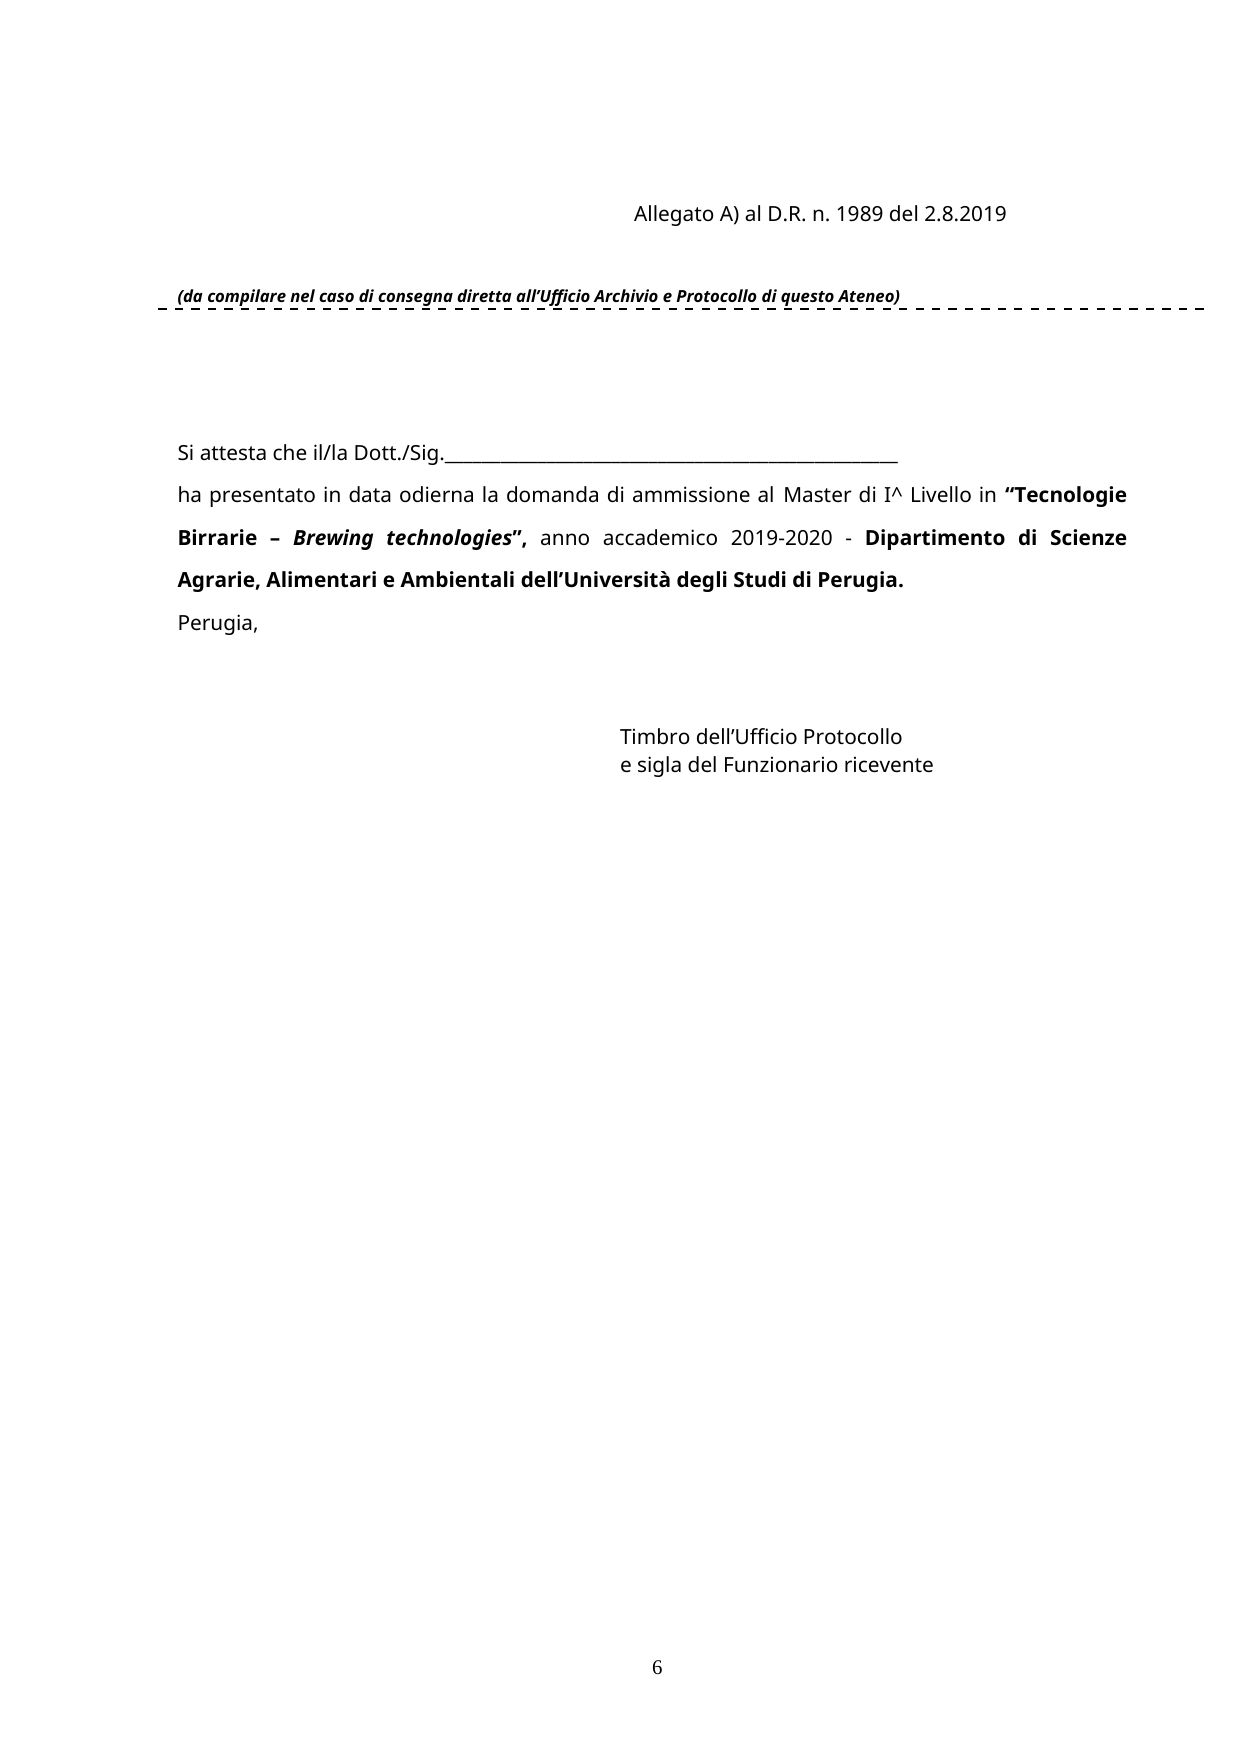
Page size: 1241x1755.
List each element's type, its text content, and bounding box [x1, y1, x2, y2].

text Perugia, [177, 608, 1137, 637]
text ha presentato in data odierna la domanda di ammissione al Master di I^ Livello in “Tecnologie Birrarie – Brewing technologies”, anno accademico 2019-2020 - Dipartimento di Scienze Agrarie, Alimentari e Ambientali dell’Università degli Studi di Perugia. [177, 480, 1127, 594]
subtitle Allegato A) al D.R. n. 1989 del 2.8.2019 [251, 199, 1079, 227]
text Timbro dell’Ufficio Protocollo [177, 722, 1137, 750]
text e sigla del Funzionario ricevente [177, 750, 1137, 779]
text Si attesta che il/la Dott./Sig._________________________________________________ [177, 438, 1137, 466]
text (da compilare nel caso di consegna diretta all’Ufficio Archivio e Protocollo di questo Ateneo) [177, 284, 1137, 307]
